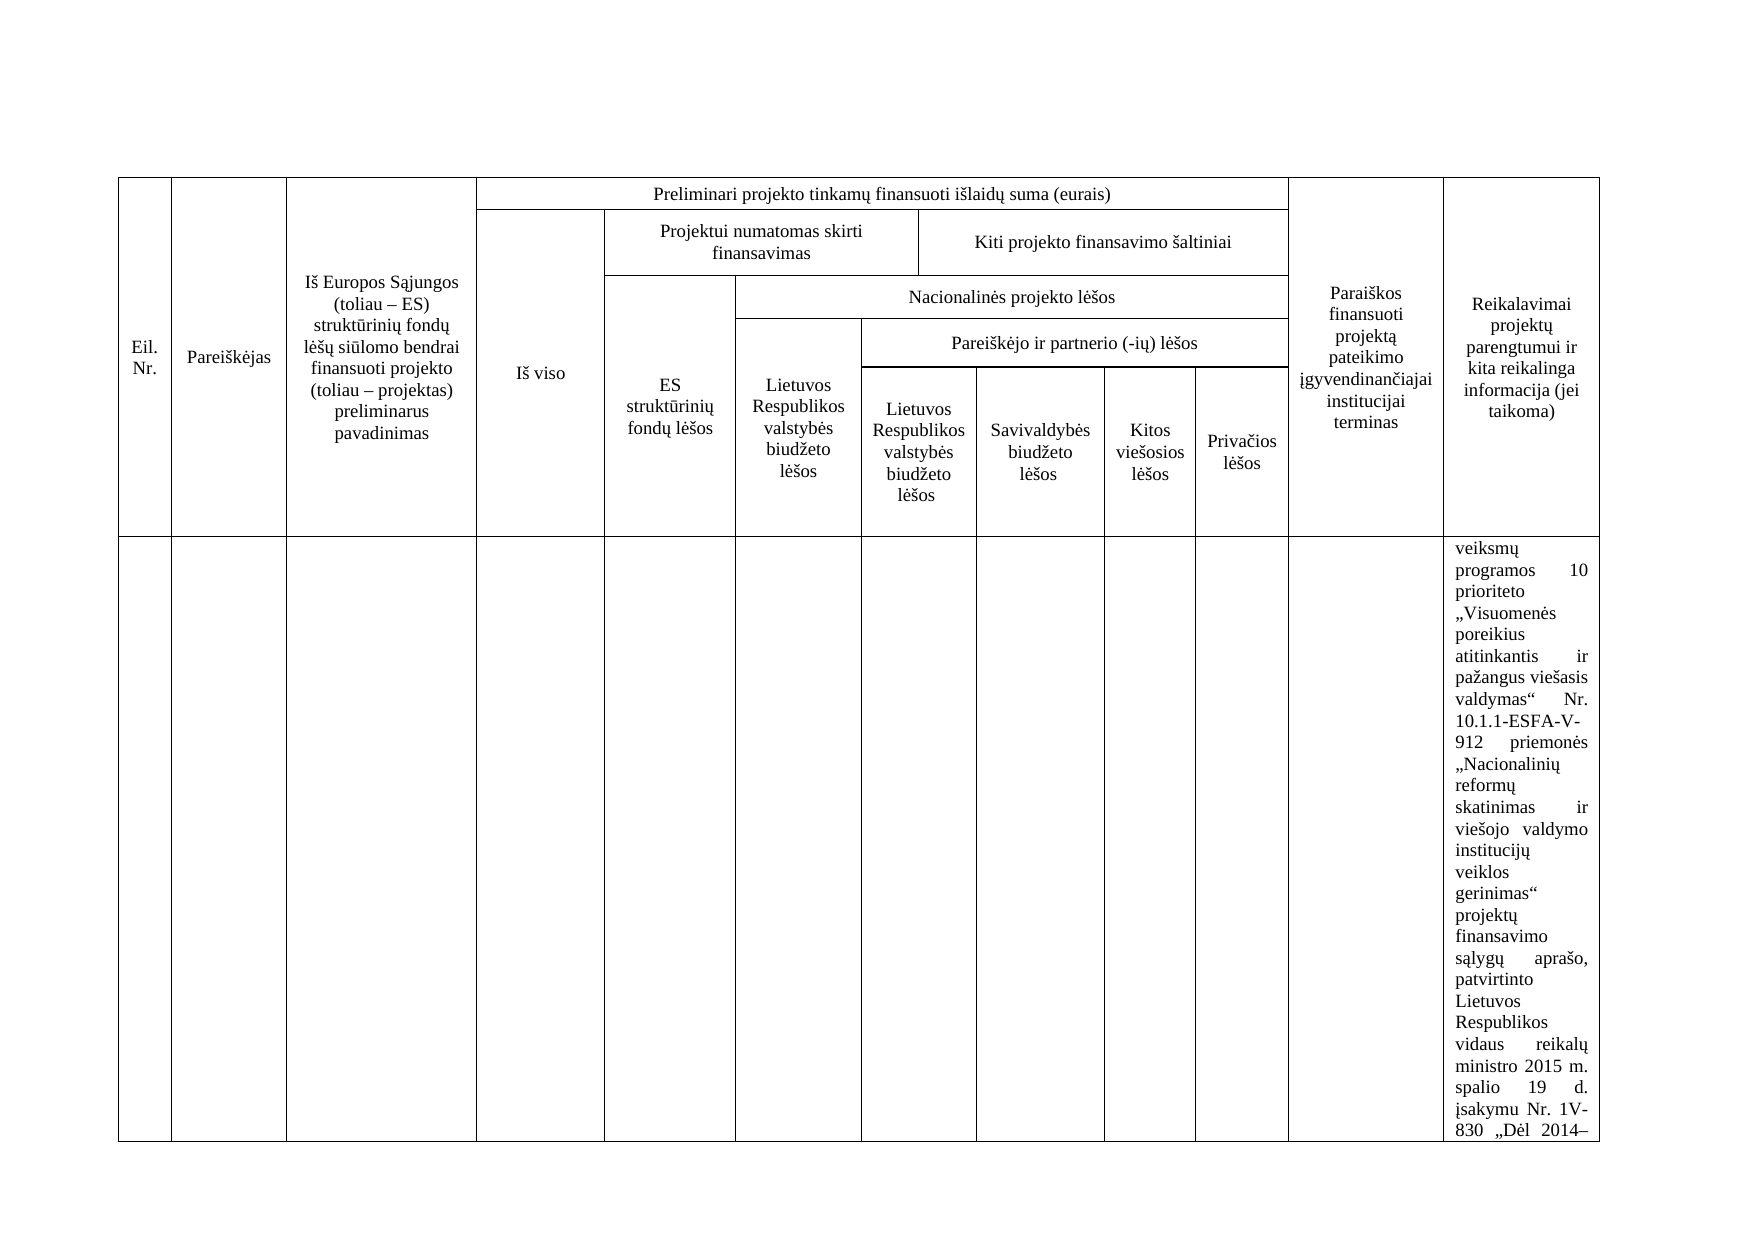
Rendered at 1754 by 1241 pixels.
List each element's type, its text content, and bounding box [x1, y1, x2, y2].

table_header Eil. Nr. [119, 178, 171, 536]
table_cell Kiti projekto finansavimo šaltiniai [919, 210, 1288, 274]
table_cell Lietuvos Respublikos valstybės biudžeto lėšos [736, 319, 861, 536]
table_header Preliminari projekto tinkamų finansuoti išlaidų suma (eurais) [477, 178, 1288, 208]
table_cell [1105, 537, 1195, 1141]
table_cell Projektui numatomas skirti finansavimas [605, 210, 918, 274]
table_header Iš Europos Sąjungos (toliau – ES) struktūrinių fondų lėšų siūlomo bendrai finansuoti projekto (toliau – projektas) preliminarus pavadinimas [287, 178, 476, 536]
table_cell Kitos viešosios lėšos [1105, 368, 1195, 536]
table_cell [736, 537, 861, 1141]
table_cell Iš viso [477, 210, 604, 536]
table_cell [605, 537, 735, 1141]
table_cell Lietuvos Respublikos valstybės biudžeto lėšos [862, 368, 976, 536]
table_cell ES struktūrinių fondų lėšos [605, 276, 735, 536]
table_cell [862, 537, 976, 1141]
table_cell Pareiškėjo ir partnerio (-ių) lėšos [862, 319, 1288, 366]
table_header Paraiškos finansuoti projektą pateikimo įgyvendinančiajai institucijai terminas [1289, 178, 1443, 536]
table_cell [1196, 537, 1288, 1141]
table_cell [119, 537, 171, 1141]
table_cell [172, 537, 286, 1141]
table_cell veiksmų programos 10 prioriteto „Visuomenės poreikius atitinkantis ir pažangus viešasis valdymas“ Nr. 10.1.1-ESFA-V-912 priemonės „Nacionalinių reformų skatinimas ir viešojo valdymo institucijų veiklos gerinimas“ projektų finansavimo sąlygų aprašo, patvirtinto Lietuvos Respublikos vidaus reikalų ministro 2015 m. spalio 19 d. įsakymu Nr. 1V-830 „Dėl 2014– [1444, 537, 1599, 1141]
table_cell [287, 537, 476, 1141]
table_cell [1289, 537, 1443, 1141]
table_header Reikalavimai projektų parengtumui ir kita reikalinga informacija (jei taikoma) [1444, 178, 1599, 536]
table_cell [477, 537, 604, 1141]
table_cell [977, 537, 1104, 1141]
table_cell Privačios lėšos [1196, 368, 1288, 536]
table_cell Savivaldybės biudžeto lėšos [977, 368, 1104, 536]
table_cell Nacionalinės projekto lėšos [736, 276, 1288, 318]
table_header Pareiškėjas [172, 178, 286, 536]
